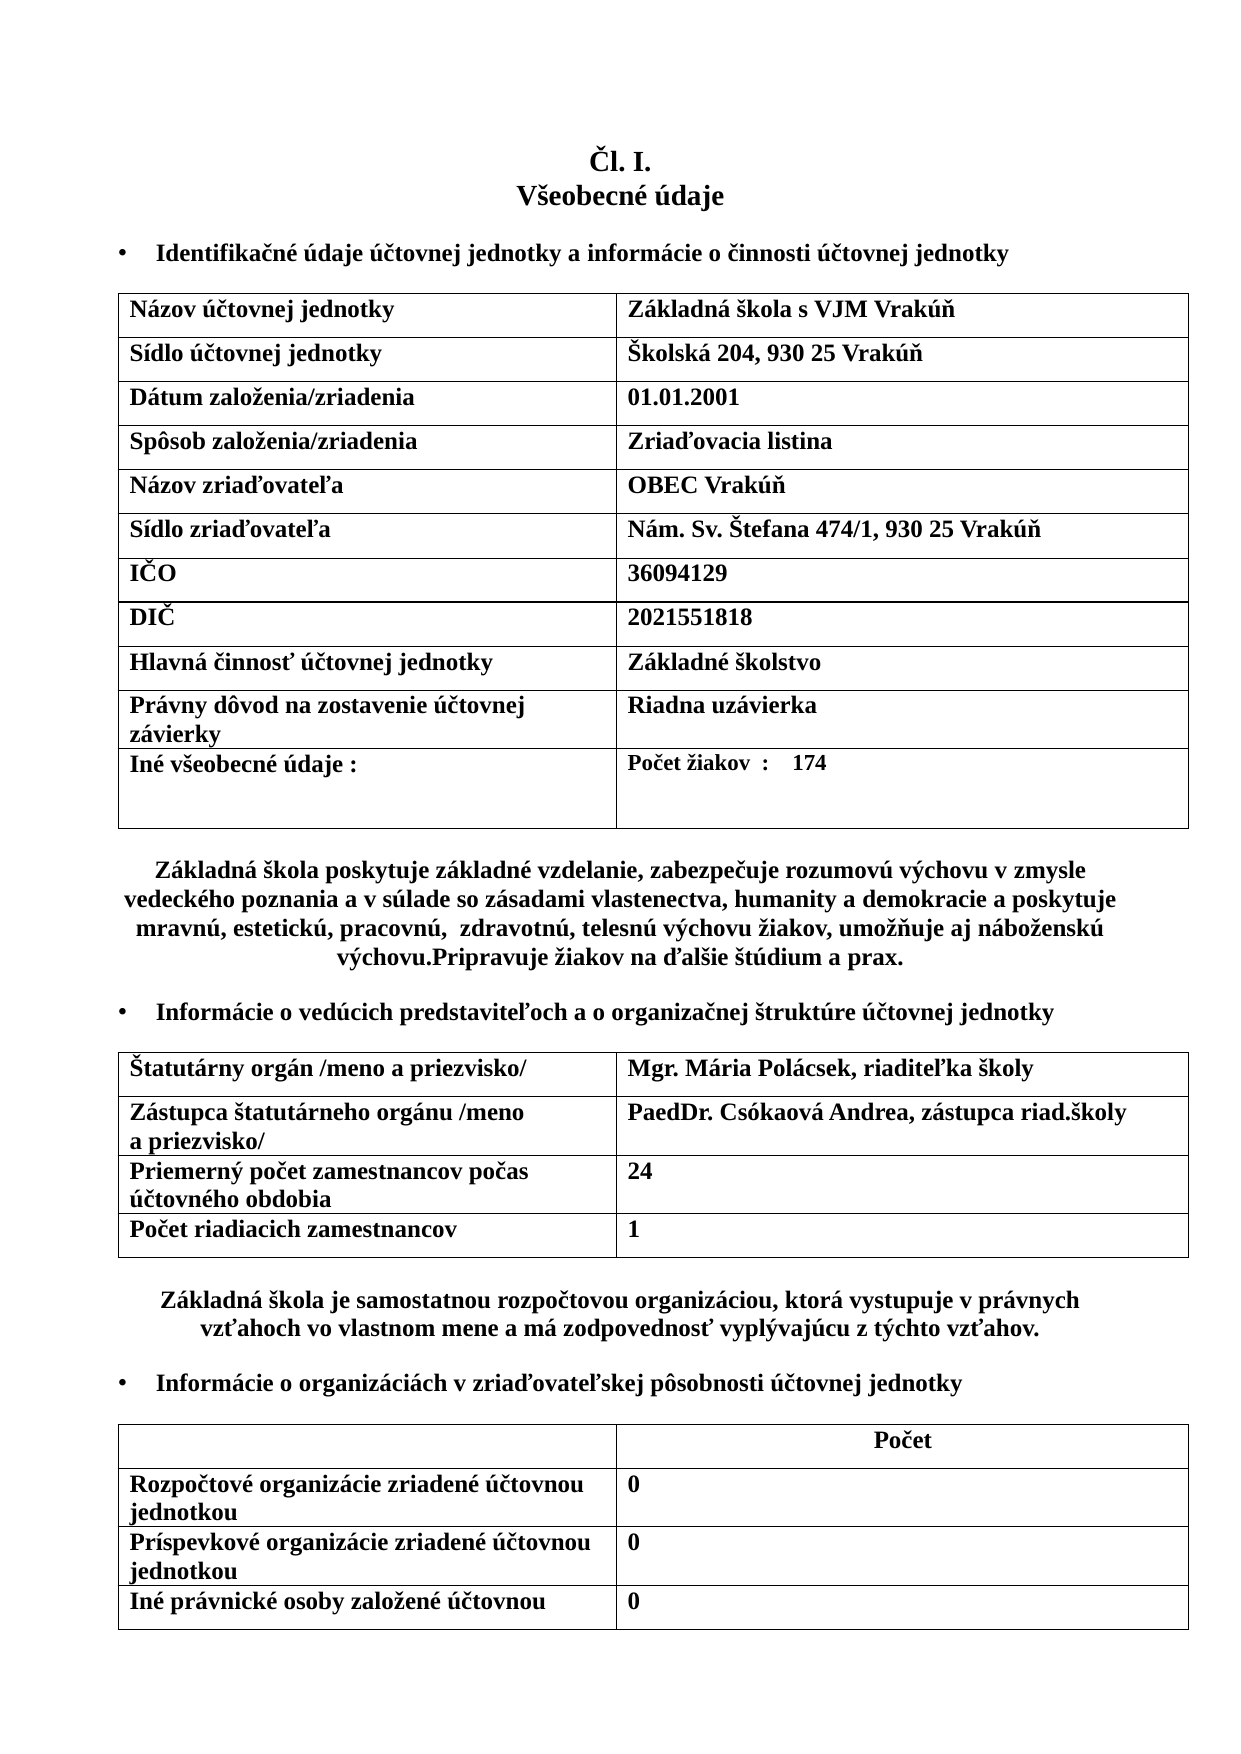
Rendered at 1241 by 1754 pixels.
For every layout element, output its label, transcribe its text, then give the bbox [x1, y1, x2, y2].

table_cell Príspevkové organizácie zriadené účtovnou jednotkou [119, 1527, 616, 1585]
table_cell Hlavná činnosť účtovnej jednotky [119, 647, 616, 689]
table_cell 2021551818 [617, 603, 1188, 646]
table_cell Zástupca štatutárneho orgánu /meno a priezvisko/ [119, 1097, 616, 1155]
table_cell Počet žiakov : 174 [617, 749, 1188, 828]
table_cell Zriaďovacia listina [617, 426, 1188, 469]
table_cell Nám. Sv. Štefana 474/1, 930 25 Vrakúň [617, 514, 1188, 557]
table_cell Rozpočtové organizácie zriadené účtovnou jednotkou [119, 1469, 616, 1526]
table_cell 0 [617, 1527, 1188, 1585]
table_cell Iné všeobecné údaje : [119, 749, 616, 828]
table_cell Spôsob založenia/zriadenia [119, 426, 616, 469]
table_cell Právny dôvod na zostavenie účtovnej závierky [119, 691, 616, 748]
table_header Základná škola s VJM Vrakúň [617, 294, 1188, 337]
table_header Štatutárny orgán /meno a priezvisko/ [119, 1053, 616, 1096]
list Informácie o vedúcich predstaviteľoch a o organizačnej štruktúre účtovnej jednotky [118, 997, 1122, 1026]
table_cell PaedDr. Csókaová Andrea, zástupca riad.školy [617, 1097, 1188, 1155]
table_cell Počet riadiacich zamestnancov [119, 1214, 616, 1257]
table_cell Názov zriaďovateľa [119, 470, 616, 513]
table_cell Sídlo účtovnej jednotky [119, 338, 616, 381]
table_cell Riadna uzávierka [617, 691, 1188, 748]
text Základná škola poskytuje základné vzdelanie, zabezpečuje rozumovú výchovu v zmysle [118, 856, 1122, 884]
table_cell Priemerný počet zamestnancov počas účtovného obdobia [119, 1156, 616, 1213]
table_cell 24 [617, 1156, 1188, 1213]
text vedeckého poznania a v súlade so zásadami vlastenectva, humanity a demokracie a poskytuje [118, 884, 1122, 913]
list Identifikačné údaje účtovnej jednotky a informácie o činnosti účtovnej jednotky [118, 238, 1122, 267]
table_cell Iné právnické osoby založené účtovnou [119, 1586, 616, 1629]
table_cell 36094129 [617, 559, 1188, 601]
text mravnú, estetickú, pracovnú, zdravotnú, telesnú výchovu žiakov, umožňuje aj náboženskú výchovu.Pripravuje žiakov na ďalšie štúdium a prax. [118, 913, 1122, 971]
table_cell 01.01.2001 [617, 382, 1188, 425]
table_cell Dátum založenia/zriadenia [119, 382, 616, 425]
table_header [119, 1425, 616, 1468]
table_cell 0 [617, 1586, 1188, 1629]
table_cell Základné školstvo [617, 647, 1188, 689]
table_header Počet [617, 1425, 1188, 1468]
table_cell IČO [119, 559, 616, 601]
text Všeobecné údaje [118, 178, 1122, 212]
table_cell Sídlo zriaďovateľa [119, 514, 616, 557]
table_cell 0 [617, 1469, 1188, 1526]
table_cell DIČ [119, 603, 616, 646]
list Informácie o organizáciách v zriaďovateľskej pôsobnosti účtovnej jednotky [118, 1368, 1122, 1397]
table_cell 1 [617, 1214, 1188, 1257]
text Základná škola je samostatnou rozpočtovou organizáciou, ktorá vystupuje v právnych vzťahoch vo vlastnom mene a má zodpovednosť vyplývajúcu z týchto vzťahov. [118, 1285, 1122, 1342]
table_cell Školská 204, 930 25 Vrakúň [617, 338, 1188, 381]
table_cell OBEC Vrakúň [617, 470, 1188, 513]
text Čl. I. [118, 144, 1122, 178]
table_header Mgr. Mária Polácsek, riaditeľka školy [617, 1053, 1188, 1096]
table_header Názov účtovnej jednotky [119, 294, 616, 337]
